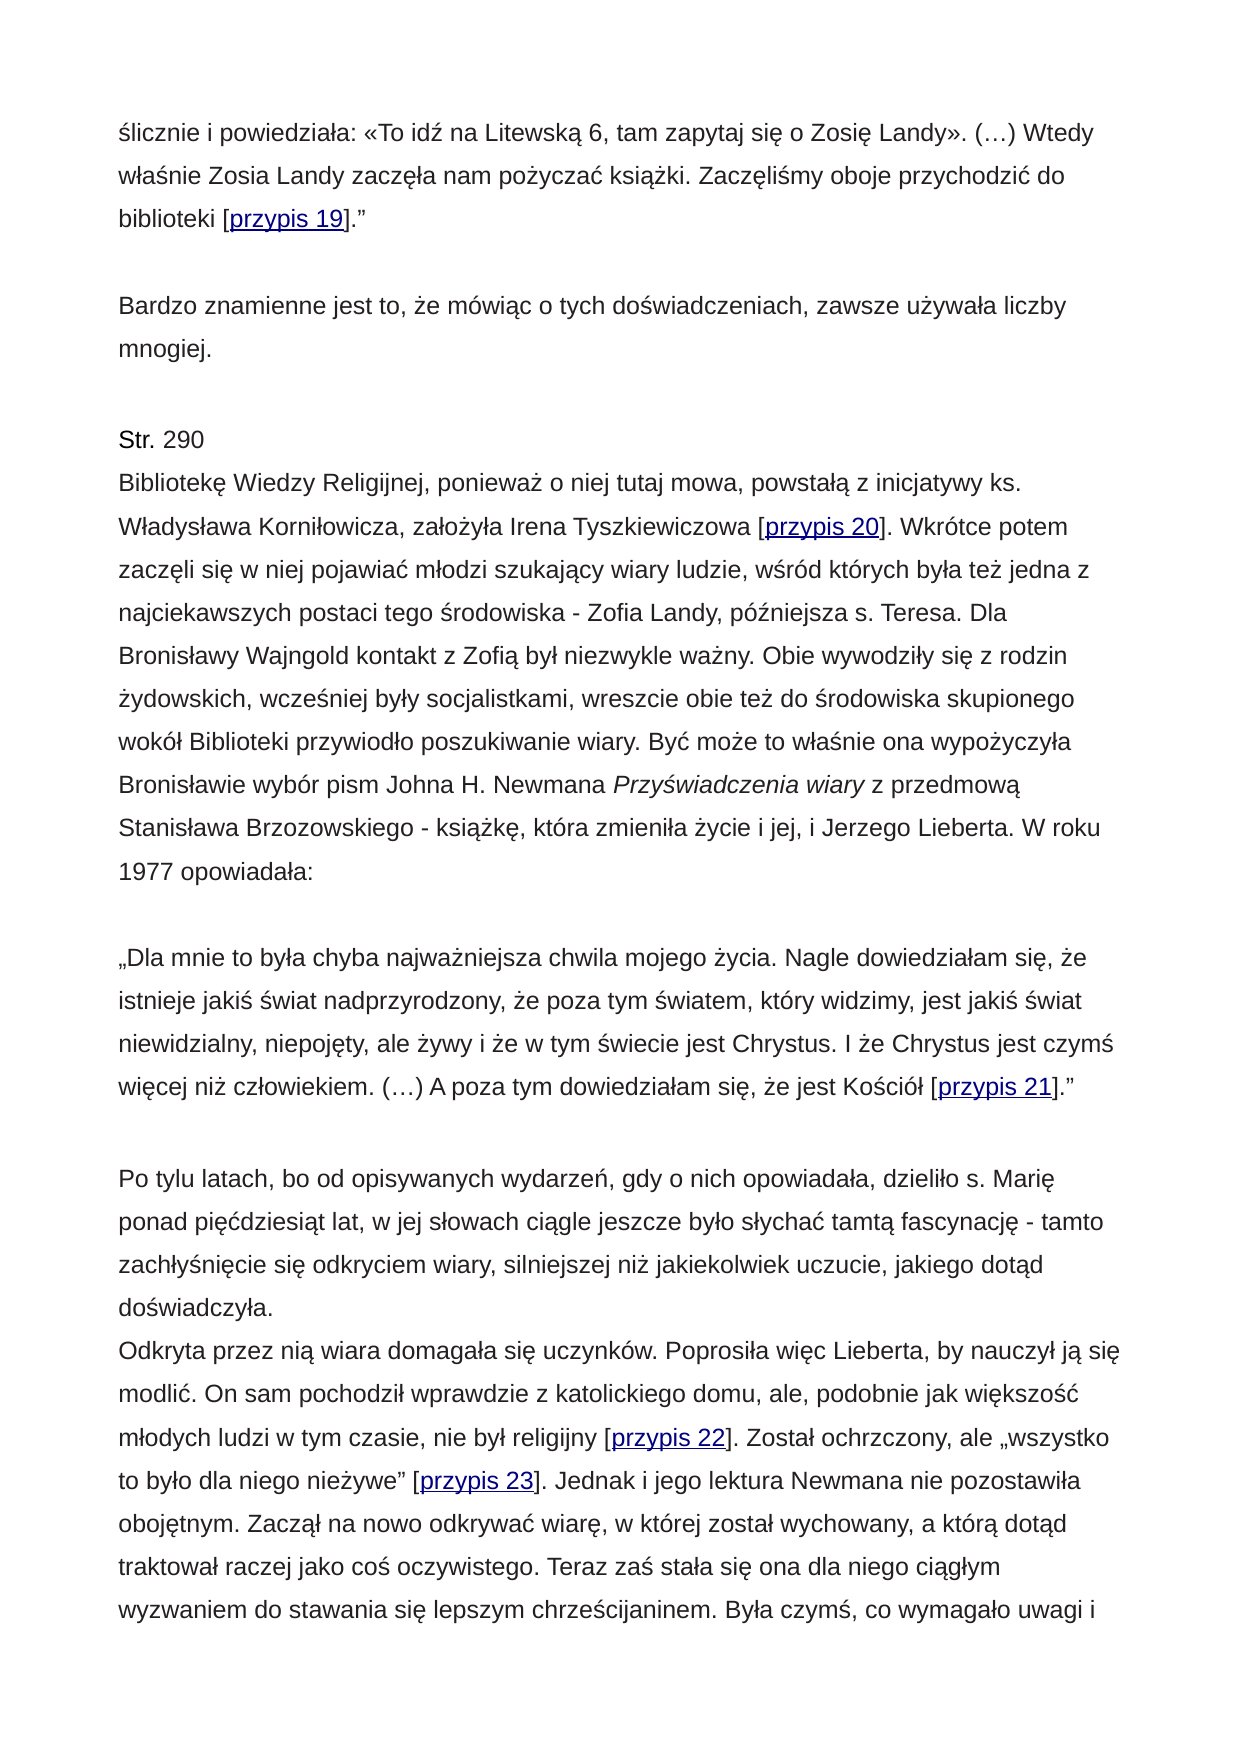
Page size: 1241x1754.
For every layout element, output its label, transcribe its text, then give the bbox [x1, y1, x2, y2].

text Bibliotekę Wiedzy Religijnej, ponieważ o niej tutaj mowa, powstałą z inicjatywy ks. Władysława Korniłowicza, założyła Irena Tyszkiewiczowa [przypis 20]. Wkrótce potem zaczęli się w niej pojawiać młodzi szukający wiary ludzie, wśród których była też jedna z najciekawszych postaci tego środowiska - Zofia Landy, późniejsza s. Teresa. Dla Bronisławy Wajngold kontakt z Zofią był niezwykle ważny. Obie wywodziły się z rodzin żydowskich, wcześniej były socjalistkami, wreszcie obie też do środowiska skupionego wokół Biblioteki przywiodło poszukiwanie wiary. Być może to właśnie ona wypożyczyła Bronisławie wybór pism Johna H. Newmana Przyświadczenia wiary z przedmową Stanisława Brzozowskiego - książkę, która zmieniła życie i jej, i Jerzego Lieberta. W roku 1977 opowiadała: [118, 468, 1122, 885]
text Str. 290 [118, 425, 1122, 454]
text „Dla mnie to była chyba najważniejsza chwila mojego życia. Nagle dowiedziałam się, że istnieje jakiś świat nadprzyrodzony, że poza tym światem, który widzimy, jest jakiś świat niewidzialny, niepojęty, ale żywy i że w tym świecie jest Chrystus. I że Chrystus jest czymś więcej niż człowiekiem. (…) A poza tym dowiedziałam się, że jest Kościół [przypis 21].” [118, 943, 1122, 1101]
text Odkryta przez nią wiara domagała się uczynków. Poprosiła więc Lieberta, by nauczył ją się modlić. On sam pochodził wprawdzie z katolickiego domu, ale, podobnie jak większość młodych ludzi w tym czasie, nie był religijny [przypis 22]. Został ochrzczony, ale „wszystko to było dla niego nieżywe” [przypis 23]. Jednak i jego lektura Newmana nie pozostawiła obojętnym. Zaczął na nowo odkrywać wiarę, w której został wychowany, a którą dotąd traktował raczej jako coś oczywistego. Teraz zaś stała się ona dla niego ciągłym wyzwaniem do stawania się lepszym chrześcijaninem. Była czymś, co wymagało uwagi i [118, 1336, 1122, 1624]
text ślicznie i powiedziała: «To idź na Litewską 6, tam zapytaj się o Zosię Landy». (…) Wtedy właśnie Zosia Landy zaczęła nam pożyczać książki. Zaczęliśmy oboje przychodzić do biblioteki [przypis 19].” [118, 118, 1122, 233]
text Bardzo znamienne jest to, że mówiąc o tych doświadczeniach, zawsze używała liczby mnogiej. [118, 291, 1122, 362]
text Po tylu latach, bo od opisywanych wydarzeń, gdy o nich opowiadała, dzieliło s. Marię ponad pięćdziesiąt lat, w jej słowach ciągle jeszcze było słychać tamtą fascynację - tamto zachłyśnięcie się odkryciem wiary, silniejszej niż jakiekolwiek uczucie, jakiego dotąd doświadczyła. [118, 1164, 1122, 1322]
